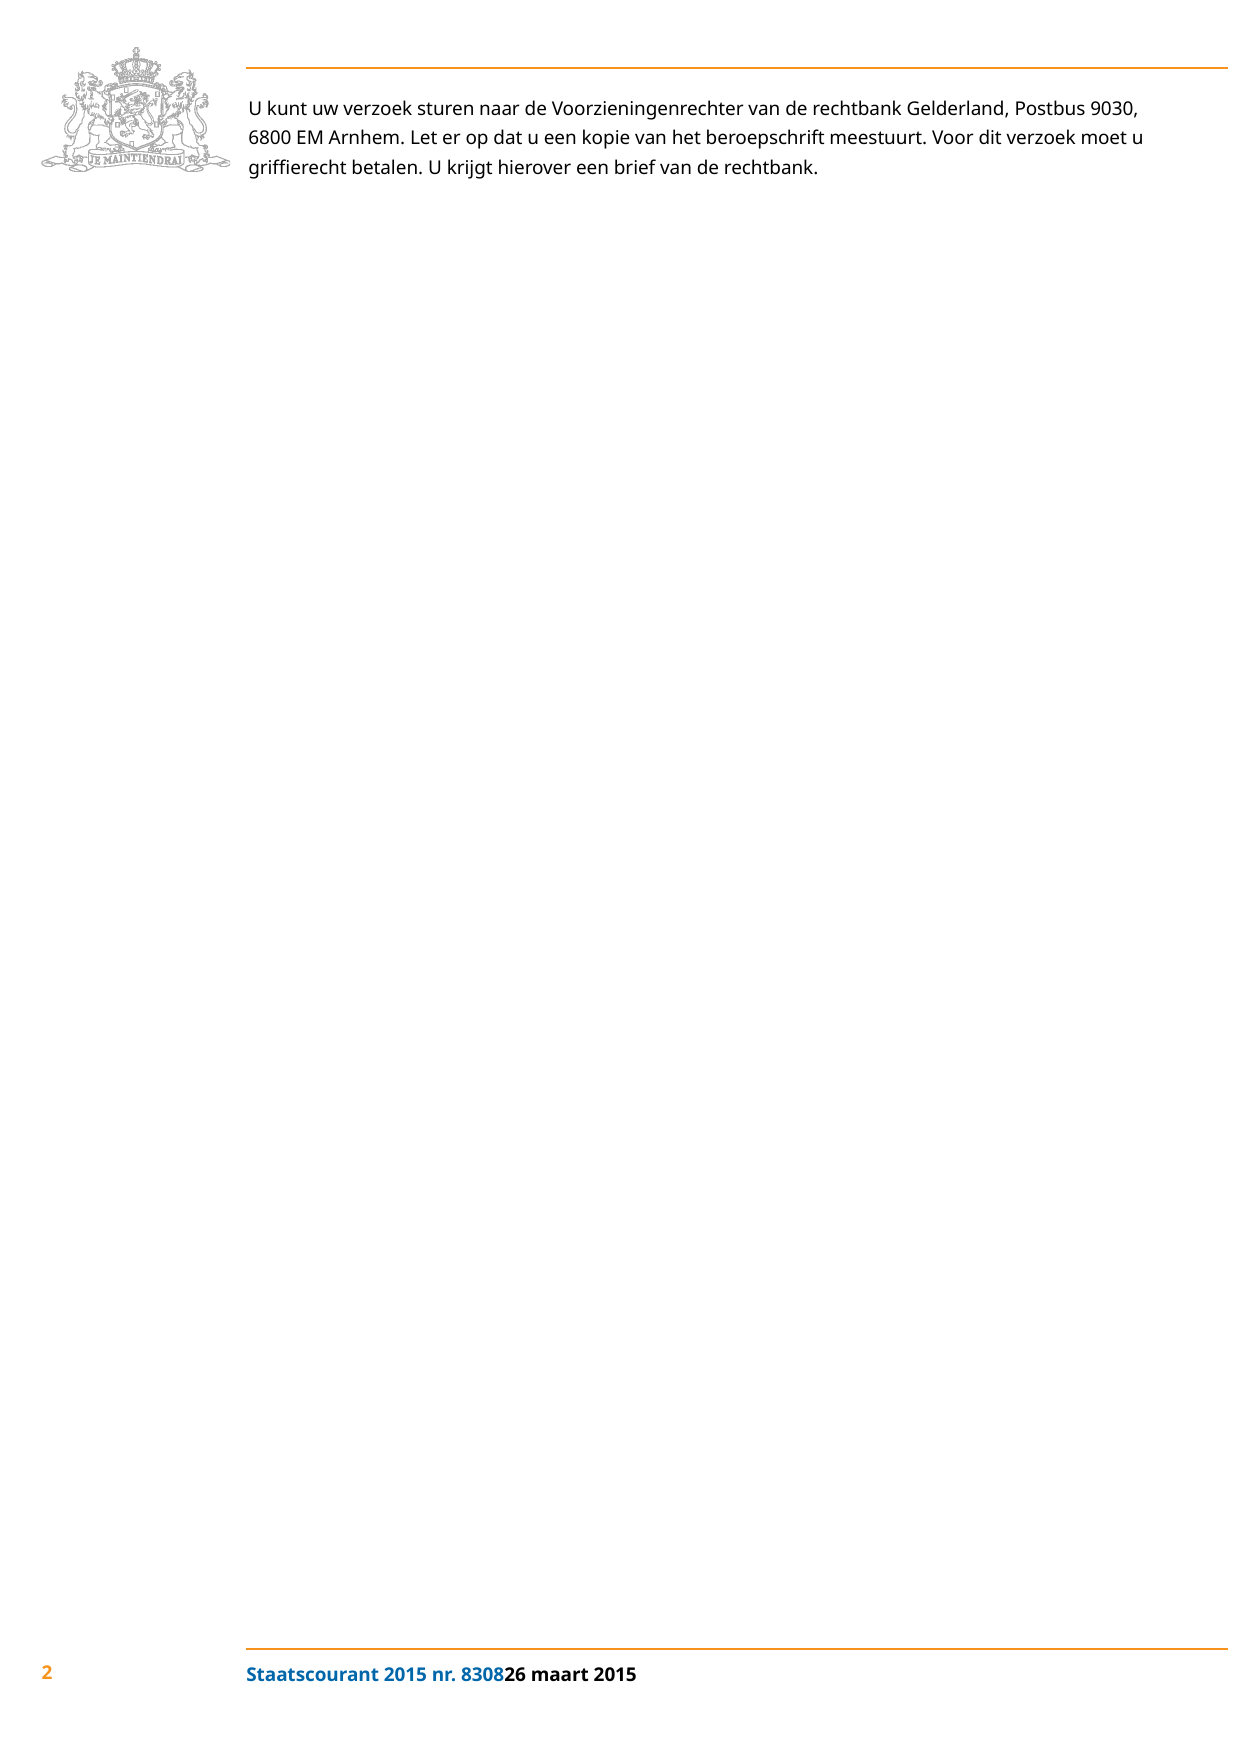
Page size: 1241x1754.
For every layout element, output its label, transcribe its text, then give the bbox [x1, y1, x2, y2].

text U kunt uw verzoek sturen naar de Voorzieningenrechter van de rechtbank Gelderland, Postbus 9030, 6800 EM Arnhem. Let er op dat u een kopie van het beroepschrift meestuurt. Voor dit verzoek moet u griffierecht betalen. U krijgt hierover een brief van de rechtbank. [248, 95, 1152, 180]
picture [41, 47, 231, 172]
